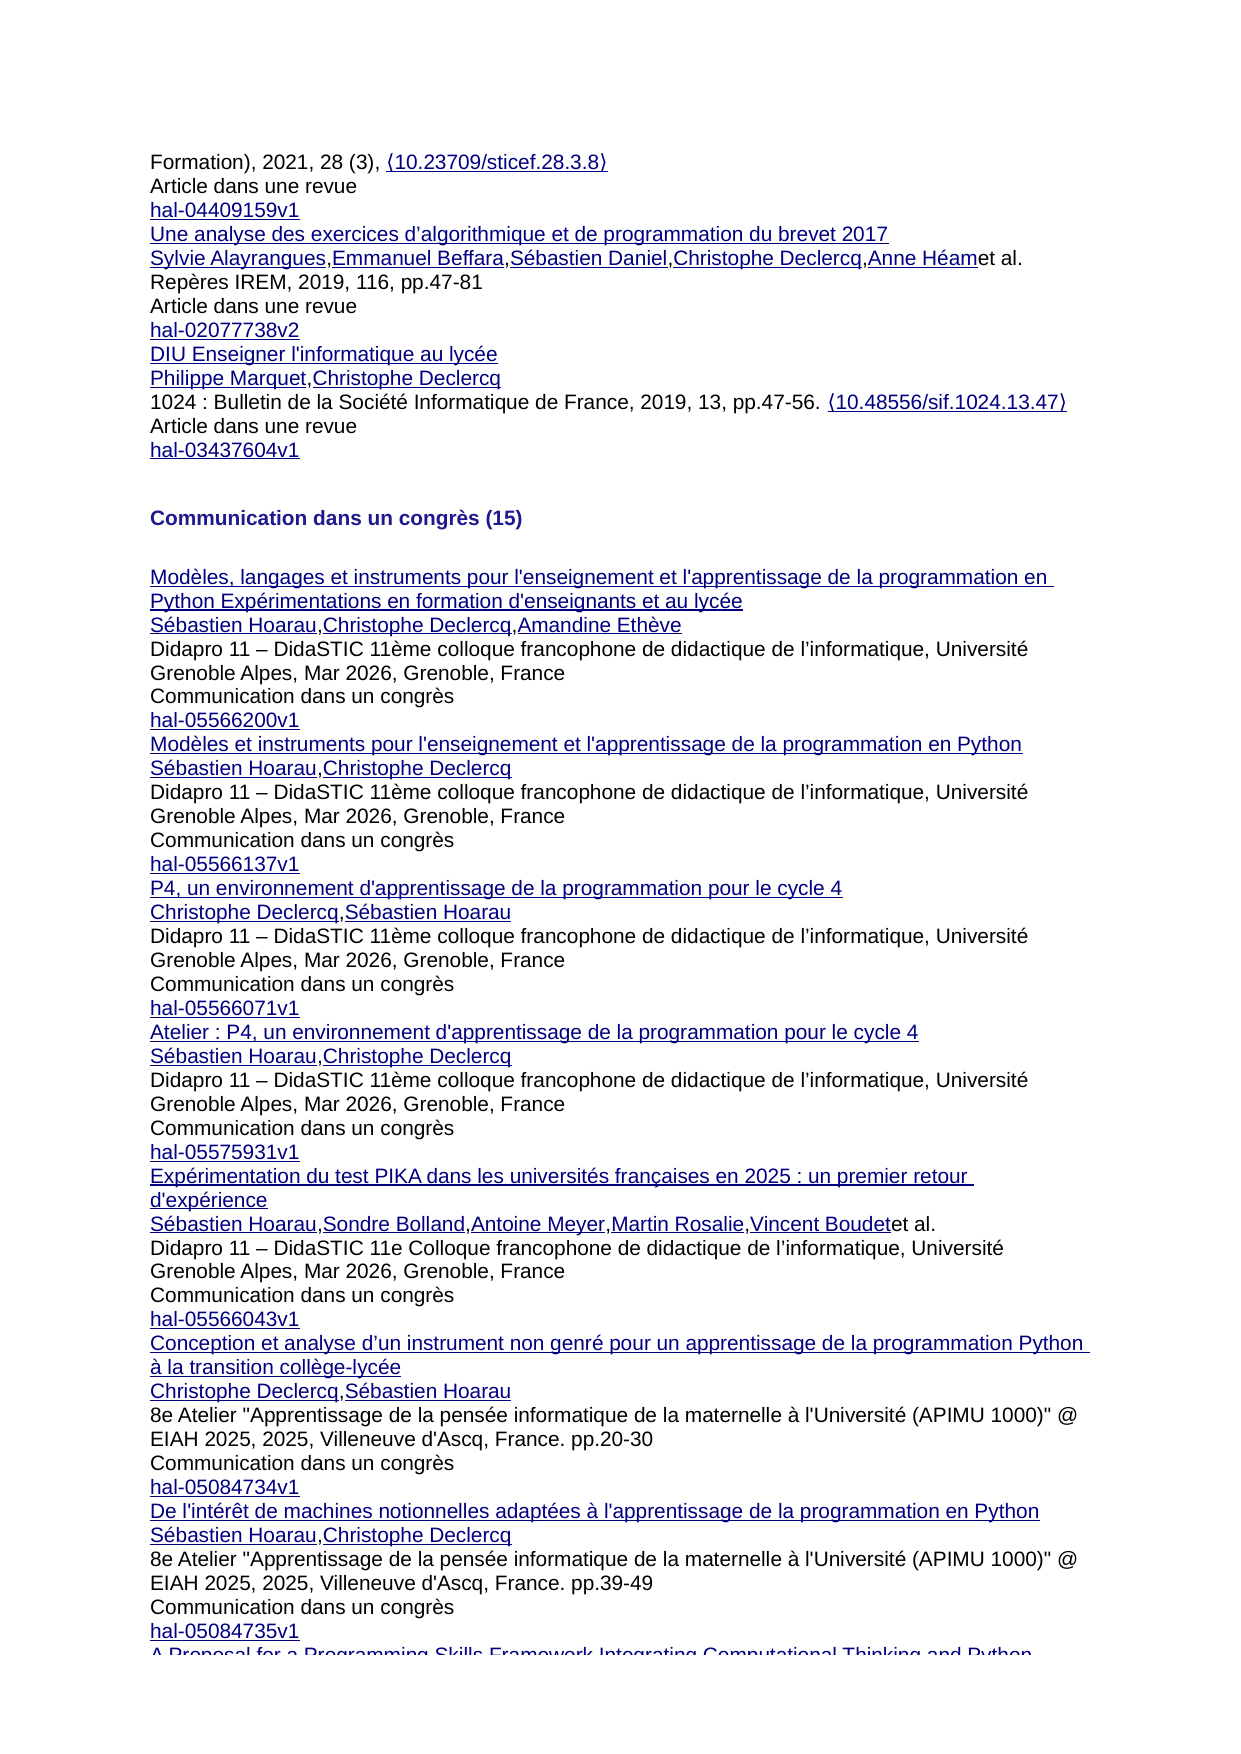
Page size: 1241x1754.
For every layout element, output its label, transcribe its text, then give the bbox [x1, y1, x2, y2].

table_cell Expérimentation du test PIKA dans les universités françaises en 2025 : un premier retour d'expérience Sébastien Hoarau,Sondre Bolland,Antoine Meyer,Martin Rosalie,Vincent Boudetet al. Didapro 11 – DidaSTIC 11e Colloque francophone de didactique de l’informatique, Université Grenoble Alpes, Mar 2026, Grenoble, France Communication dans un congrès hal-05566043v1 [150, 1164, 1090, 1331]
subtitle Communication dans un congrès (15) [150, 506, 1090, 530]
table_cell P4, un environnement d'apprentissage de la programmation pour le cycle 4 Christophe Declercq,Sébastien Hoarau Didapro 11 – DidaSTIC 11ème colloque francophone de didactique de l’informatique, Université Grenoble Alpes, Mar 2026, Grenoble, France Communication dans un congrès hal-05566071v1 [150, 876, 1090, 1020]
table_cell Une analyse des exercices d’algorithmique et de programmation du brevet 2017 Sylvie Alayrangues,Emmanuel Beffara,Sébastien Daniel,Christophe Declercq,Anne Héamet al. Repères IREM, 2019, 116, pp.47-81 Article dans une revue hal-02077738v2 [150, 222, 1090, 342]
table_cell Formation), 2021, 28 (3), ⟨10.23709/sticef.28.3.8⟩ Article dans une revue hal-04409159v1 [150, 150, 1090, 222]
table_cell A Proposal for a Programming Skills Framework Integrating Computational Thinking and Python Programming Concepts Sébastien Hoarau,Christophe Declercq,Sophie Chane-Lune ITiCSE 2025: Innovation and Technology in Computer Science Education, Jun 2025, Nijmegen Netherlands, France. pp.417-423, ⟨10.1145/3724363.3729025⟩ Communication dans un congrès hal-05118717v1 [150, 1643, 1090, 1655]
table_cell DIU Enseigner l'informatique au lycée Philippe Marquet,Christophe Declercq 1024 : Bulletin de la Société Informatique de France, 2019, 13, pp.47-56. ⟨10.48556/sif.1024.13.47⟩ Article dans une revue hal-03437604v1 [150, 342, 1090, 461]
table_cell Atelier : P4, un environnement d'apprentissage de la programmation pour le cycle 4 Sébastien Hoarau,Christophe Declercq Didapro 11 – DidaSTIC 11ème colloque francophone de didactique de l’informatique, Université Grenoble Alpes, Mar 2026, Grenoble, France Communication dans un congrès hal-05575931v1 [150, 1020, 1090, 1163]
table_cell à la transition collège-lycée Christophe Declercq,Sébastien Hoarau 8e Atelier "Apprentissage de la pensée informatique de la maternelle à l'Université (APIMU 1000)" @ EIAH 2025, 2025, Villeneuve d'Ascq, France. pp.20-30 Communication dans un congrès hal-05084734v1 [150, 1353, 1090, 1499]
table_header Modèles, langages et instruments pour l'enseignement et l'apprentissage de la programmation en Python Expérimentations en formation d'enseignants et au lycée Sébastien Hoarau,Christophe Declercq,Amandine Ethève Didapro 11 – DidaSTIC 11ème colloque francophone de didactique de l’informatique, Université Grenoble Alpes, Mar 2026, Grenoble, France Communication dans un congrès hal-05566200v1 [150, 565, 1090, 732]
table_cell De l'intérêt de machines notionnelles adaptées à l'apprentissage de la programmation en Python Sébastien Hoarau,Christophe Declercq 8e Atelier "Apprentissage de la pensée informatique de la maternelle à l'Université (APIMU 1000)" @ EIAH 2025, 2025, Villeneuve d'Ascq, France. pp.39-49 Communication dans un congrès hal-05084735v1 [150, 1499, 1090, 1643]
table_cell Conception et analyse d’un instrument non genré pour un apprentissage de la programmation Python [150, 1331, 1090, 1352]
table_cell Modèles et instruments pour l'enseignement et l'apprentissage de la programmation en Python Sébastien Hoarau,Christophe Declercq Didapro 11 – DidaSTIC 11ème colloque francophone de didactique de l’informatique, Université Grenoble Alpes, Mar 2026, Grenoble, France Communication dans un congrès hal-05566137v1 [150, 732, 1090, 876]
